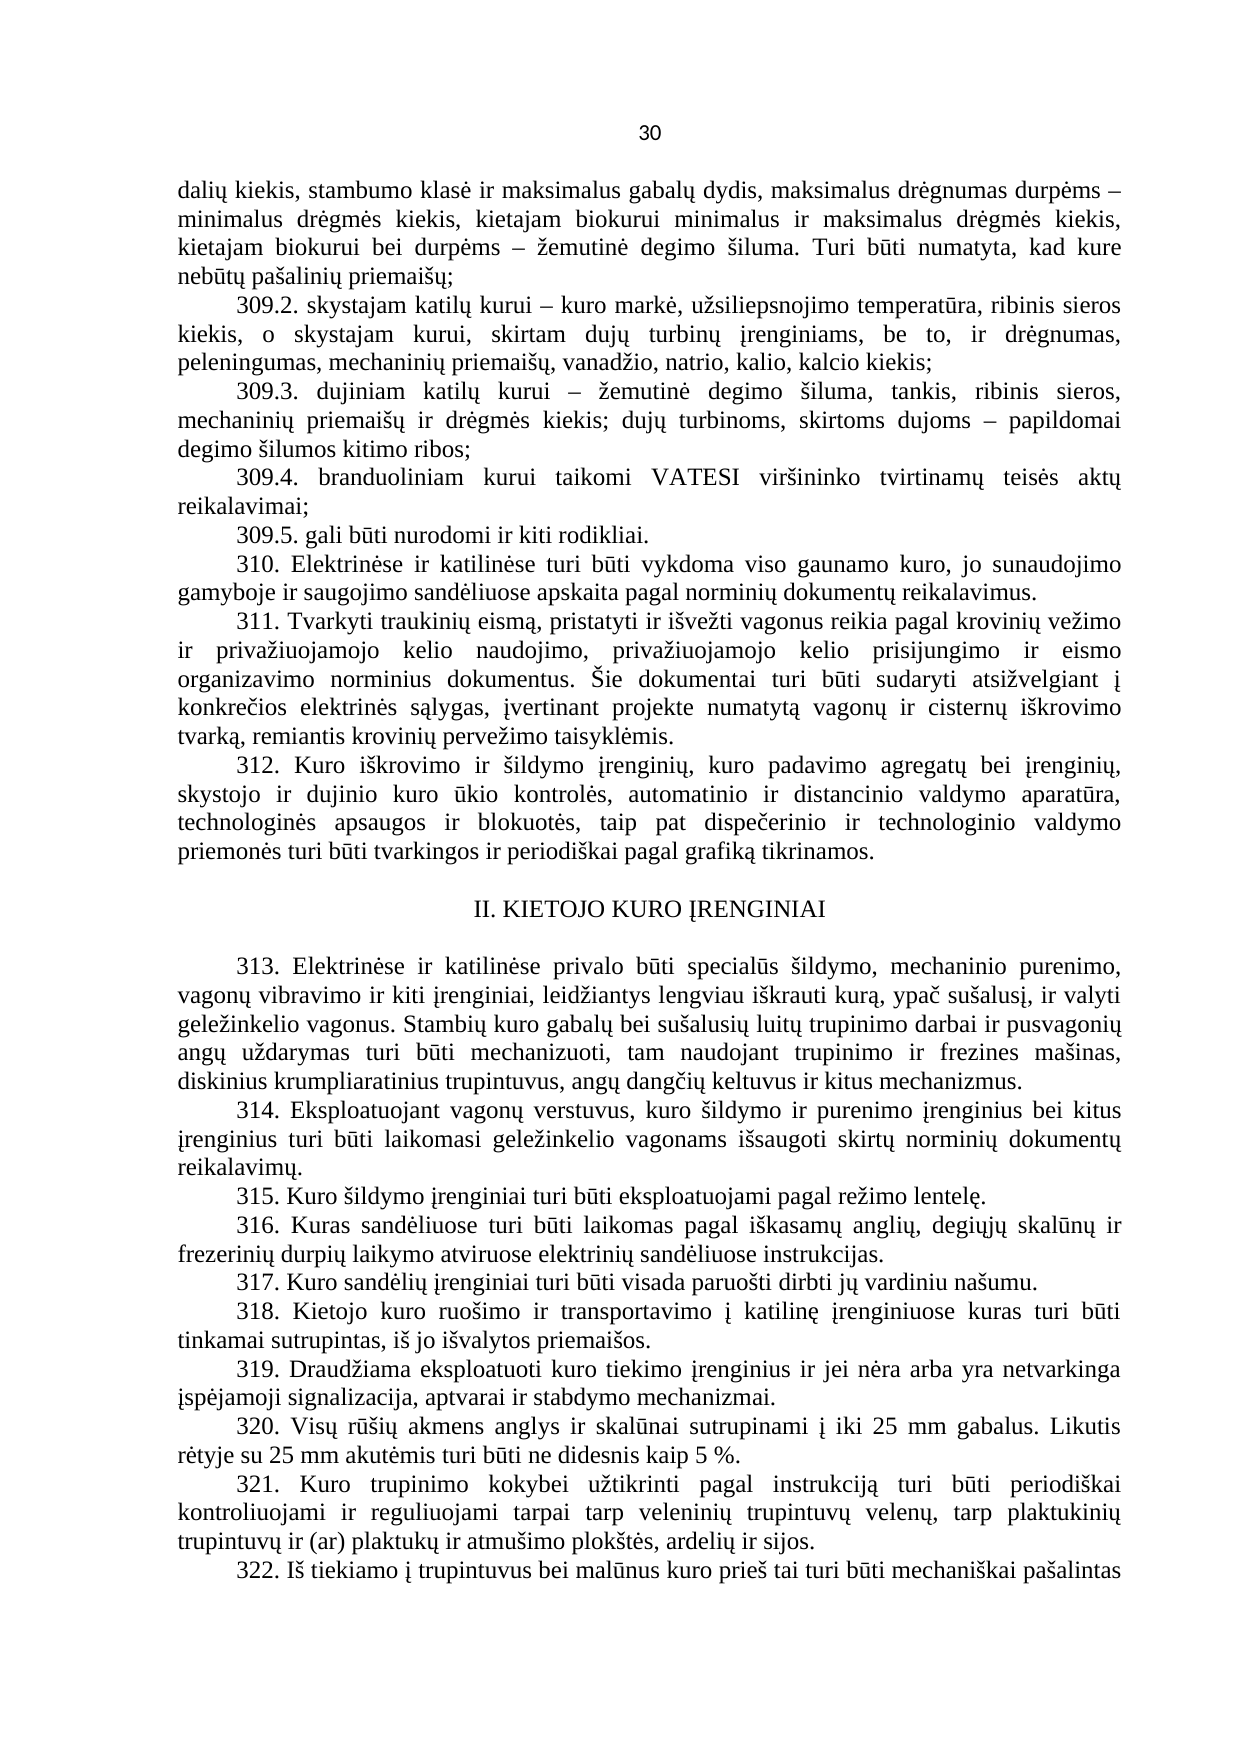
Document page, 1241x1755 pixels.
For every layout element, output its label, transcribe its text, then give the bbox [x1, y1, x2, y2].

text 321. Kuro trupinimo kokybei užtikrinti pagal instrukciją turi būti periodiškai kontroliuojami ir reguliuojami tarpai tarp veleninių trupintuvų velenų, tarp plaktukinių trupintuvų ir (ar) plaktukų ir atmušimo plokštės, ardelių ir sijos. [177, 1469, 1122, 1555]
text 309.4. branduoliniam kurui taikomi VATESI viršininko tvirtinamų teisės aktų reikalavimai; [177, 462, 1122, 520]
text 317. Kuro sandėlių įrenginiai turi būti visada paruošti dirbti jų vardiniu našumu. [177, 1267, 1122, 1296]
text 314. Eksploatuojant vagonų verstuvus, kuro šildymo ir purenimo įrenginius bei kitus įrenginius turi būti laikomasi geležinkelio vagonams išsaugoti skirtų norminių dokumentų reikalavimų. [177, 1095, 1122, 1181]
text 309.2. skystajam katilų kurui – kuro markė, užsiliepsnojimo temperatūra, ribinis sieros kiekis, o skystajam kurui, skirtam dujų turbinų įrenginiams, be to, ir drėgnumas, peleningumas, mechaninių priemaišų, vanadžio, natrio, kalio, kalcio kiekis; [177, 290, 1122, 376]
text 315. Kuro šildymo įrenginiai turi būti eksploatuojami pagal režimo lentelę. [177, 1181, 1122, 1210]
text 318. Kietojo kuro ruošimo ir transportavimo į katilinę įrenginiuose kuras turi būti tinkamai sutrupintas, iš jo išvalytos priemaišos. [177, 1296, 1122, 1354]
text 311. Tvarkyti traukinių eismą, pristatyti ir išvežti vagonus reikia pagal krovinių vežimo ir privažiuojamojo kelio naudojimo, privažiuojamojo kelio prisijungimo ir eismo organizavimo norminius dokumentus. Šie dokumentai turi būti sudaryti atsižvelgiant į konkrečios elektrinės sąlygas, įvertinant projekte numatytą vagonų ir cisternų iškrovimo tvarką, remiantis krovinių pervežimo taisyklėmis. [177, 606, 1122, 750]
text 313. Elektrinėse ir katilinėse privalo būti specialūs šildymo, mechaninio purenimo, vagonų vibravimo ir kiti įrenginiai, leidžiantys lengviau iškrauti kurą, ypač sušalusį, ir valyti geležinkelio vagonus. Stambių kuro gabalų bei sušalusių luitų trupinimo darbai ir pusvagonių angų uždarymas turi būti mechanizuoti, tam naudojant trupinimo ir frezines mašinas, diskinius krumpliaratinius trupintuvus, angų dangčių keltuvus ir kitus mechanizmus. [177, 951, 1122, 1095]
text 320. Visų rūšių akmens anglys ir skalūnai sutrupinami į iki 25 mm gabalus. Likutis rėtyje su 25 mm akutėmis turi būti ne didesnis kaip 5 %. [177, 1411, 1122, 1469]
text 309.3. dujiniam katilų kurui – žemutinė degimo šiluma, tankis, ribinis sieros, mechaninių priemaišų ir drėgmės kiekis; dujų turbinoms, skirtoms dujoms – papildomai degimo šilumos kitimo ribos; [177, 376, 1122, 462]
text 322. Iš tiekiamo į trupintuvus bei malūnus kuro prieš tai turi būti mechaniškai pašalintas [177, 1555, 1122, 1584]
text 312. Kuro iškrovimo ir šildymo įrenginių, kuro padavimo agregatų bei įrenginių, skystojo ir dujinio kuro ūkio kontrolės, automatinio ir distancinio valdymo aparatūra, technologinės apsaugos ir blokuotės, taip pat dispečerinio ir technologinio valdymo priemonės turi būti tvarkingos ir periodiškai pagal grafiką tikrinamos. [177, 750, 1122, 865]
text 309.5. gali būti nurodomi ir kiti rodikliai. [177, 520, 1122, 549]
text dalių kiekis, stambumo klasė ir maksimalus gabalų dydis, maksimalus drėgnumas durpėms – minimalus drėgmės kiekis, kietajam biokurui minimalus ir maksimalus drėgmės kiekis, kietajam biokurui bei durpėms – žemutinė degimo šiluma. Turi būti numatyta, kad kure nebūtų pašalinių priemaišų; [177, 175, 1122, 290]
text 310. Elektrinėse ir katilinėse turi būti vykdoma viso gaunamo kuro, jo sunaudojimo gamyboje ir saugojimo sandėliuose apskaita pagal norminių dokumentų reikalavimus. [177, 549, 1122, 606]
text 319. Draudžiama eksploatuoti kuro tiekimo įrenginius ir jei nėra arba yra netvarkinga įspėjamoji signalizacija, aptvarai ir stabdymo mechanizmai. [177, 1354, 1122, 1411]
text II. KIETOJO KURO ĮRENGINIAI [177, 894, 1122, 922]
text 316. Kuras sandėliuose turi būti laikomas pagal iškasamų anglių, degiųjų skalūnų ir frezerinių durpių laikymo atviruose elektrinių sandėliuose instrukcijas. [177, 1210, 1122, 1267]
